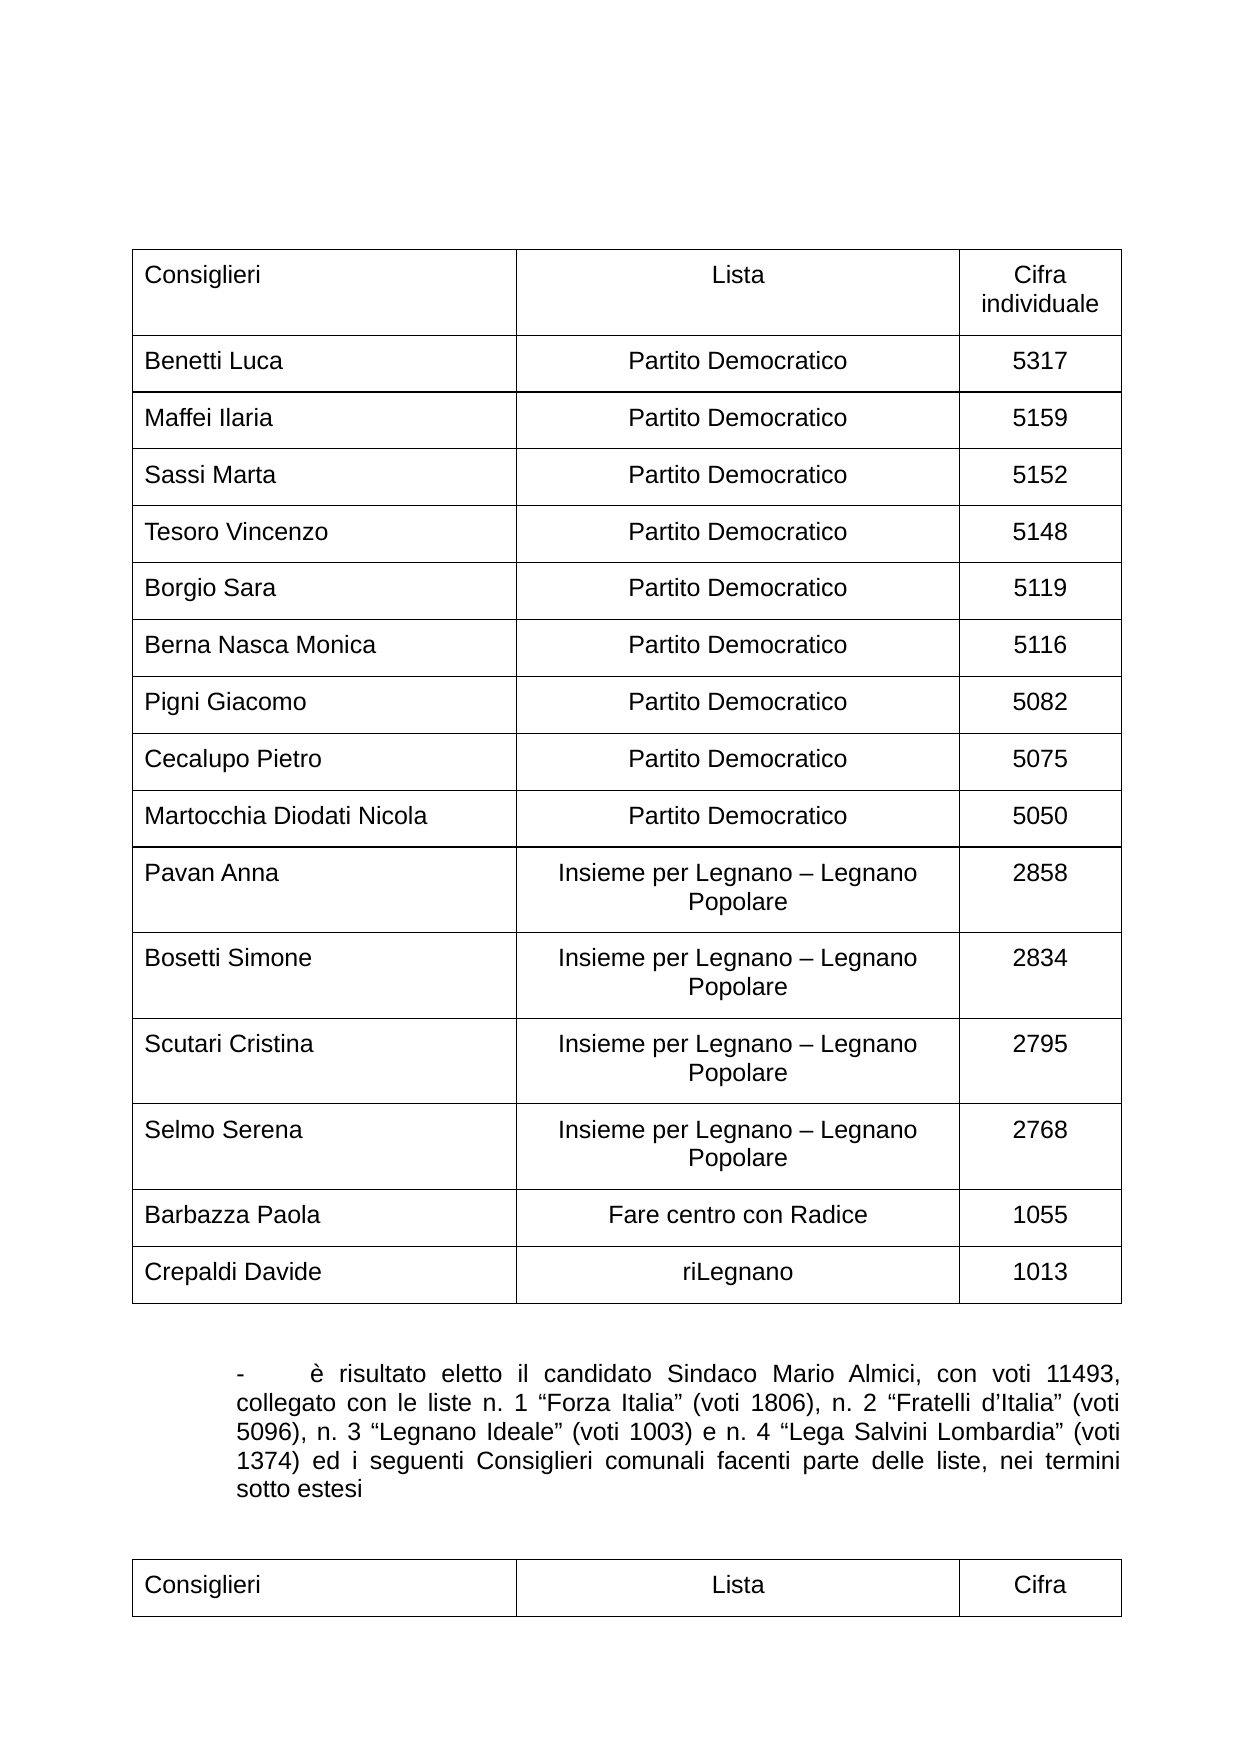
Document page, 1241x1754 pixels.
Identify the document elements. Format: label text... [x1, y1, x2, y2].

table_cell Benetti Luca [133, 336, 516, 391]
table_cell 5082 [960, 677, 1121, 733]
table_cell Partito Democratico [517, 620, 959, 676]
table_header Lista [517, 250, 959, 334]
table_cell Insieme per Legnano – Legnano Popolare [517, 848, 959, 932]
table_cell 1013 [960, 1247, 1121, 1303]
table_cell Partito Democratico [517, 734, 959, 789]
table_cell Maffei Ilaria [133, 393, 516, 448]
table_cell Borgio Sara [133, 563, 516, 619]
table_cell Pigni Giacomo [133, 677, 516, 733]
table_cell 5075 [960, 734, 1121, 789]
table_cell Barbazza Paola [133, 1190, 516, 1246]
table_cell Insieme per Legnano – Legnano Popolare [517, 933, 959, 1018]
table_cell Insieme per Legnano – Legnano Popolare [517, 1019, 959, 1103]
table_cell Pavan Anna [133, 848, 516, 932]
table_cell 1055 [960, 1190, 1121, 1246]
table_cell Partito Democratico [517, 563, 959, 619]
table_cell Bosetti Simone [133, 933, 516, 1018]
table_cell Scutari Cristina [133, 1019, 516, 1103]
table_cell 5317 [960, 336, 1121, 391]
table_cell Partito Democratico [517, 393, 959, 448]
table_cell Selmo Serena [133, 1104, 516, 1189]
table_cell Cecalupo Pietro [133, 734, 516, 789]
table_cell 2834 [960, 933, 1121, 1018]
table_cell Partito Democratico [517, 791, 959, 846]
table_cell 2795 [960, 1019, 1121, 1103]
table_header Cifra individuale [960, 250, 1121, 334]
table_cell Partito Democratico [517, 506, 959, 562]
table_cell 5119 [960, 563, 1121, 619]
table_cell Fare centro con Radice [517, 1190, 959, 1246]
table_cell Partito Democratico [517, 336, 959, 391]
table_cell Partito Democratico [517, 449, 959, 505]
table_cell 5116 [960, 620, 1121, 676]
table_cell Insieme per Legnano – Legnano Popolare [517, 1104, 959, 1189]
table_header Consiglieri [133, 250, 516, 334]
list è risultato eletto il candidato Sindaco Mario Almici, con voti 11493, collegato con le liste n. 1 “Forza Italia” (voti 1806), n. 2 “Fratelli d’Italia” (voti 5096), n. 3 “Legnano Ideale” (voti 1003) e n. 4 “Lega Salvini Lombardia” (voti 1374) ed i seguenti Consiglieri comunali facenti parte delle liste, nei termini sotto estesi [236, 1359, 1122, 1503]
table_cell 2858 [960, 848, 1121, 932]
table_cell Martocchia Diodati Nicola [133, 791, 516, 846]
table_cell Partito Democratico [517, 677, 959, 733]
table_cell 2768 [960, 1104, 1121, 1189]
table_cell 5050 [960, 791, 1121, 846]
table_cell 5148 [960, 506, 1121, 562]
table_cell Berna Nasca Monica [133, 620, 516, 676]
table_cell Sassi Marta [133, 449, 516, 505]
table_header Consiglieri [133, 1560, 516, 1616]
table_header Cifra [960, 1560, 1121, 1616]
table_cell 5159 [960, 393, 1121, 448]
table_cell Crepaldi Davide [133, 1247, 516, 1303]
table_cell 5152 [960, 449, 1121, 505]
table_header Lista [517, 1560, 959, 1616]
table_cell riLegnano [517, 1247, 959, 1303]
table_cell Tesoro Vincenzo [133, 506, 516, 562]
